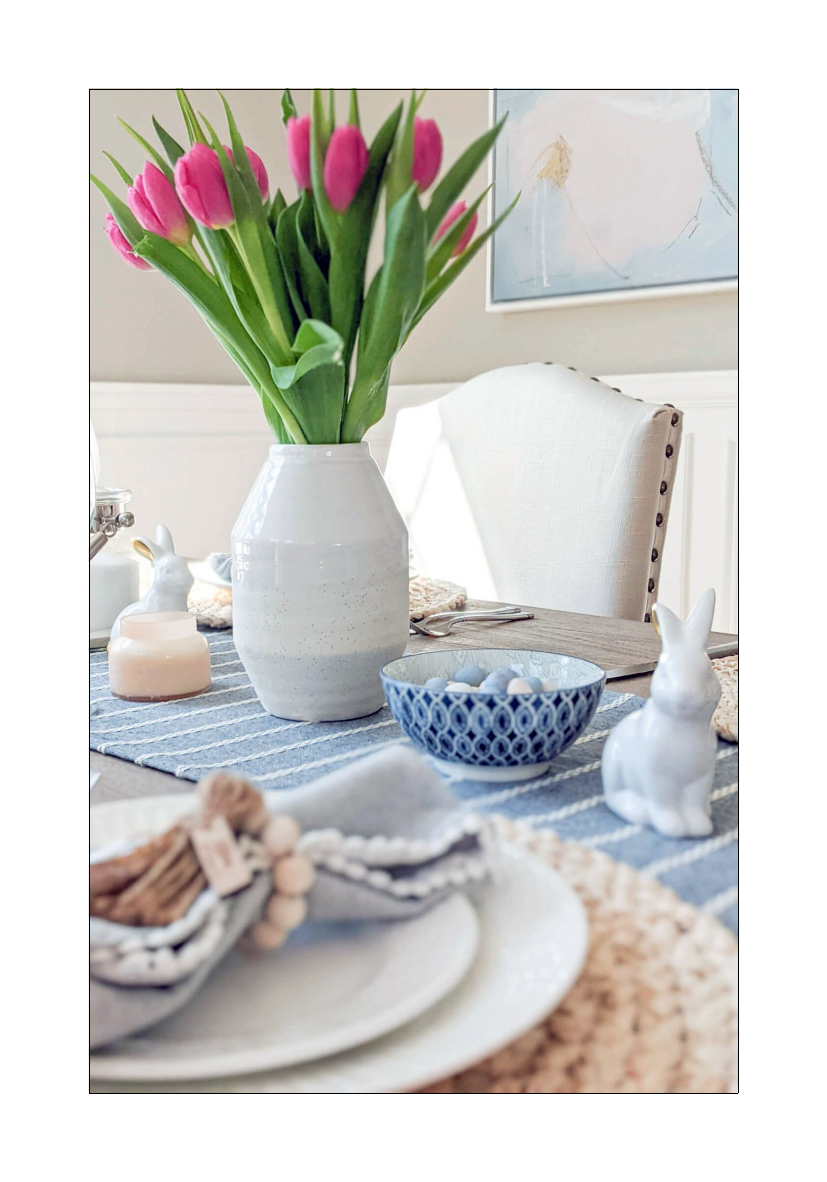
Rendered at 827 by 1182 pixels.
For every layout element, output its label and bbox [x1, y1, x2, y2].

picture [90, 90, 738, 1093]
